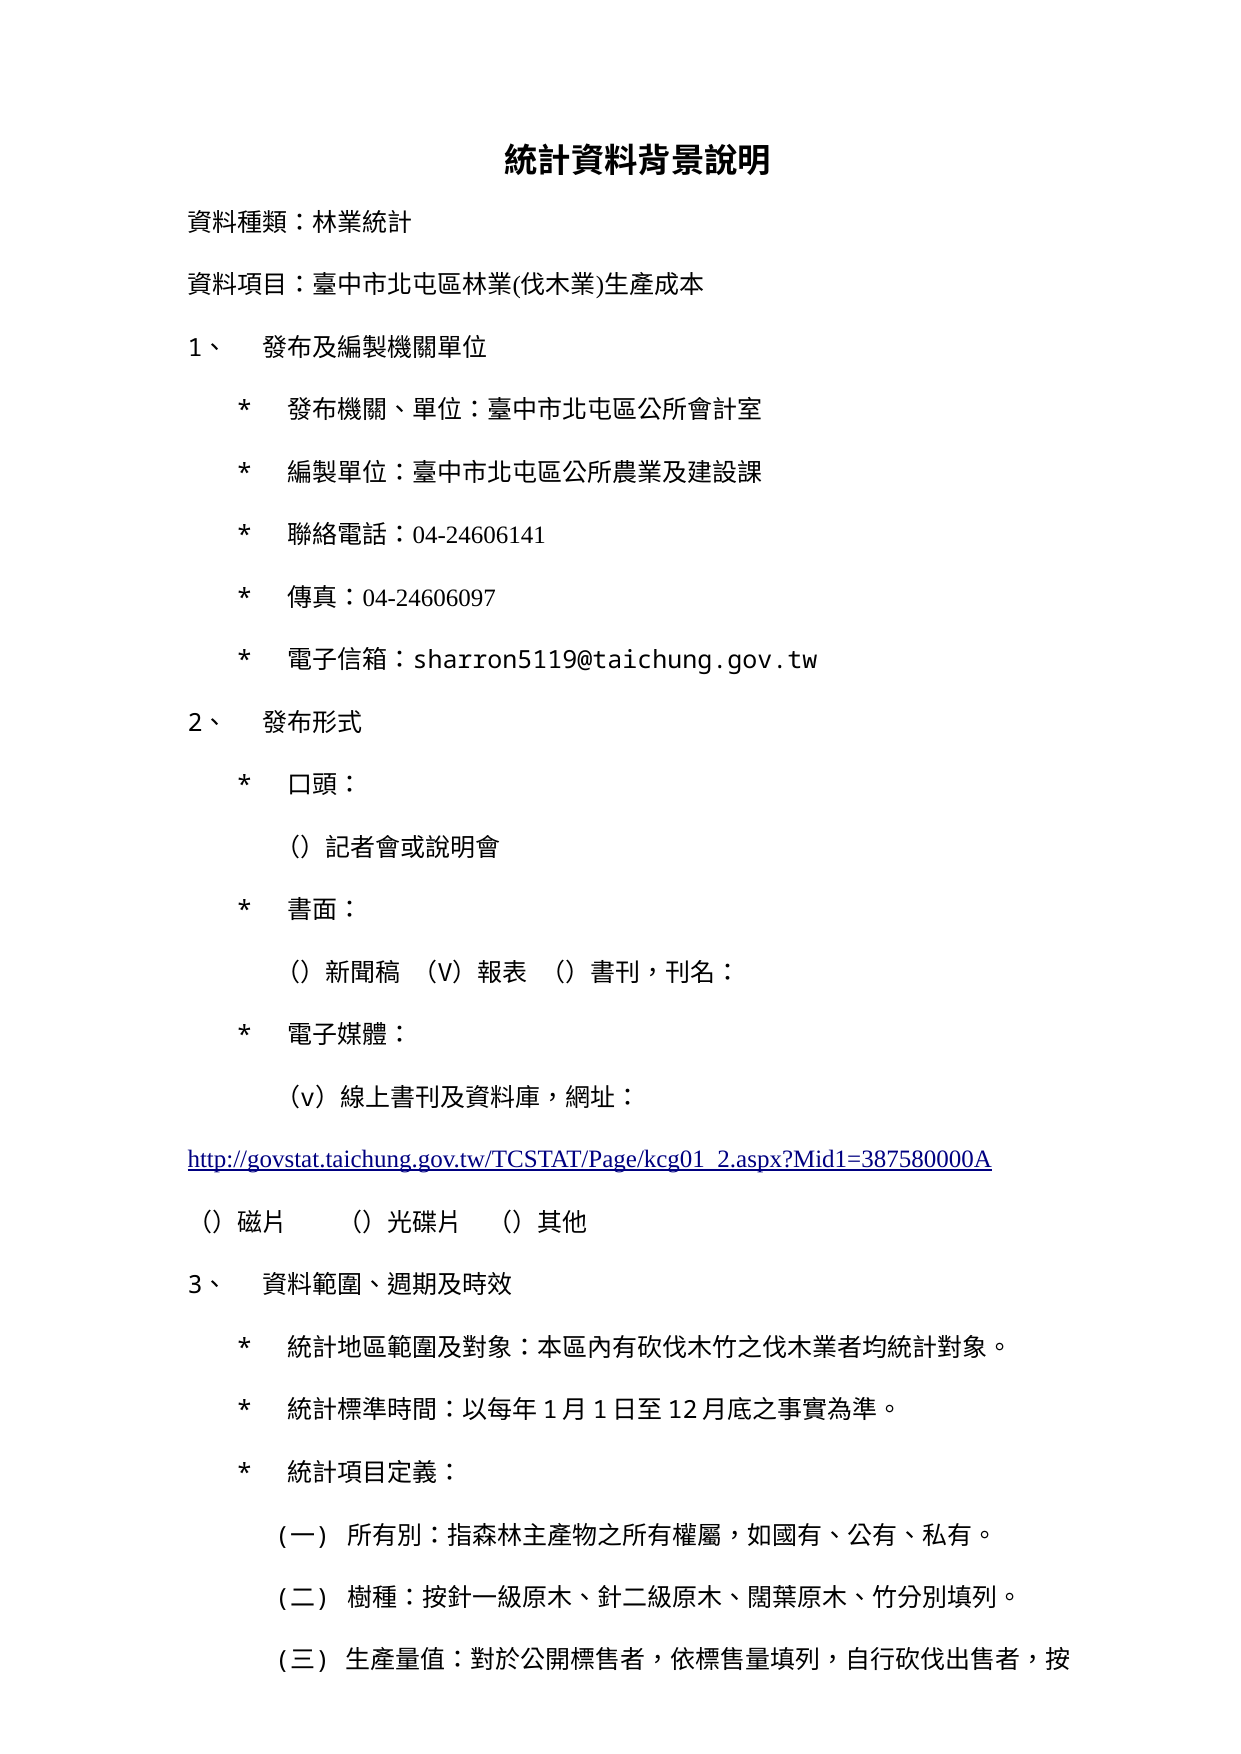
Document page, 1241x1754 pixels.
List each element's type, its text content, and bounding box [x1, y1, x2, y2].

text http://govstat.taichung.gov.tw/TCSTAT/Page/kcg01_2.aspx?Mid1=387580000A （）磁片 （）光碟片 （）其他 [187, 1116, 1087, 1241]
text (一) 所有別：指森林主產物之所有權屬，如國有、公有、私有。 [275, 1491, 1087, 1554]
list 發布機關、單位：臺中市北屯區公所會計室 [237, 366, 1087, 429]
text 資料種類：林業統計 [187, 179, 1087, 241]
text (三) 生產量值：對於公開標售者，依標售量填列，自行砍伐出售者，按 [275, 1616, 1087, 1679]
text 資料項目：臺中市北屯區林業(伐木業)生產成本 [187, 241, 1087, 304]
list 發布及編製機關單位 [187, 304, 1087, 366]
list 編製單位：臺中市北屯區公所農業及建設課 [237, 429, 1087, 491]
list 電子媒體： [237, 991, 1087, 1054]
text 統計資料背景說明 [187, 116, 1087, 179]
list 資料範圍、週期及時效 [187, 1241, 1087, 1304]
list 發布形式 [187, 679, 1087, 741]
list 聯絡電話：04-24606141 [237, 491, 1087, 554]
text （）新聞稿 （V）報表 （）書刊，刊名： [187, 929, 1087, 991]
list 傳真：04-24606097 [237, 554, 1087, 616]
list 統計標準時間：以每年1月1日至12月底之事實為準。 [237, 1366, 1087, 1429]
list 電子信箱：sharron5119@taichung.gov.tw [237, 616, 1087, 679]
text （v）線上書刊及資料庫，網址： [250, 1054, 1087, 1116]
text (二) 樹種：按針一級原木、針二級原木、闊葉原木、竹分別填列。 [275, 1554, 1087, 1616]
list 統計地區範圍及對象：本區內有砍伐木竹之伐木業者均統計對象。 [237, 1304, 1087, 1366]
text （）記者會或說明會 [187, 804, 1087, 866]
list 統計項目定義： [237, 1429, 1087, 1491]
list 書面： [237, 866, 1087, 929]
list 口頭： [237, 741, 1087, 804]
